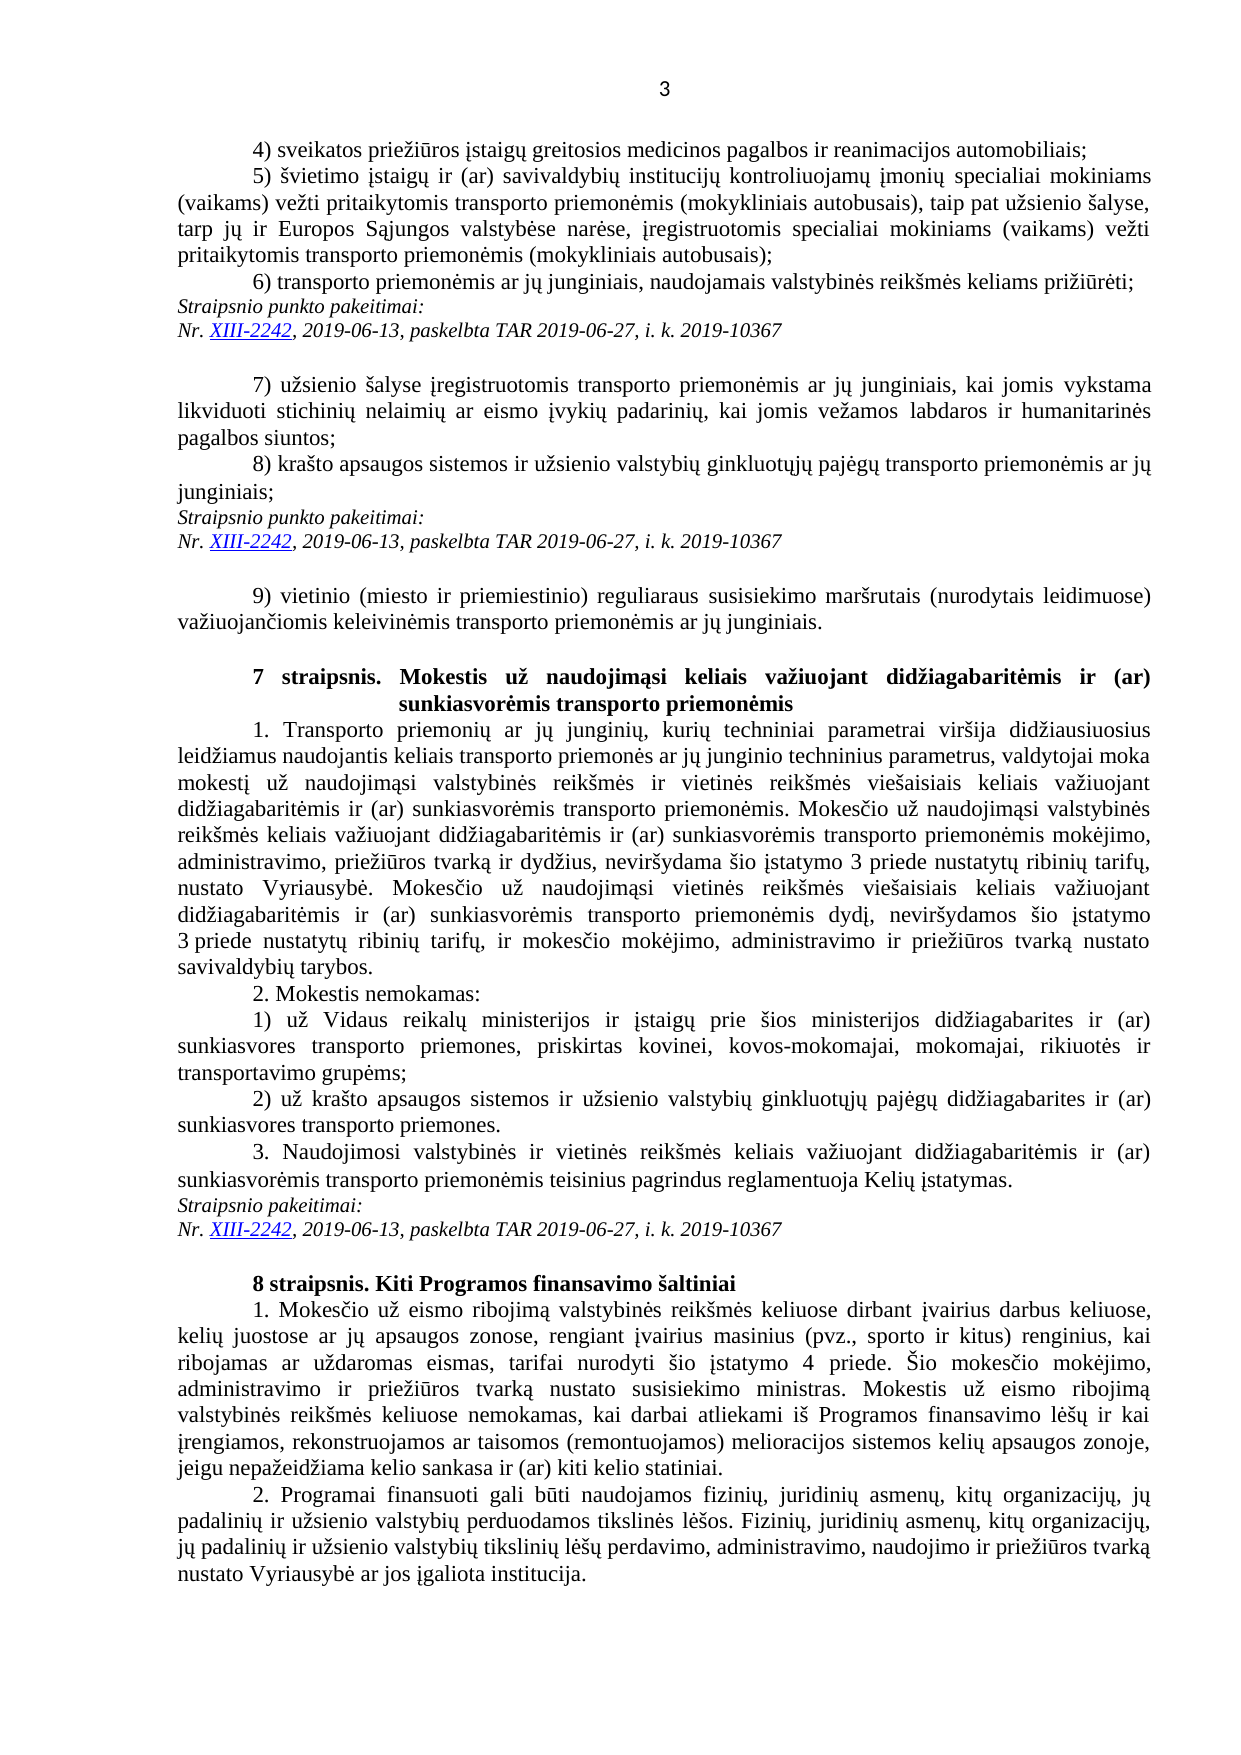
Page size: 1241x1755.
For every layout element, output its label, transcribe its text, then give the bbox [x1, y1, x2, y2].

text 6) transporto priemonėmis ar jų junginiais, naudojamais valstybinės reikšmės keliams prižiūrėti; [177, 268, 1152, 294]
text 7) užsienio šalyse įregistruotomis transporto priemonėmis ar jų junginiais, kai jomis vykstama likviduoti stichinių nelaimių ar eismo įvykių padarinių, kai jomis vežamos labdaros ir humanitarinės pagalbos siuntos; [177, 371, 1152, 450]
text Nr. XIII-2242, 2019-06-13, paskelbta TAR 2019-06-27, i. k. 2019-10367 [177, 318, 1152, 342]
text 2. Programai finansuoti gali būti naudojamos fizinių, juridinių asmenų, kitų organizacijų, jų padalinių ir užsienio valstybių perduodamos tikslinės lėšos. Fizinių, juridinių asmenų, kitų organizacijų, jų padalinių ir užsienio valstybių tikslinių lėšų perdavimo, administravimo, naudojimo ir priežiūros tvarką nustato Vyriausybė ar jos įgaliota institucija. [177, 1481, 1152, 1586]
text 4) sveikatos priežiūros įstaigų greitosios medicinos pagalbos ir reanimacijos automobiliais; [177, 136, 1152, 162]
text 8 straipsnis. Kiti Programos finansavimo šaltiniai [177, 1270, 1152, 1296]
text 2) už krašto apsaugos sistemos ir užsienio valstybių ginkluotųjų pajėgų didžiagabarites ir (ar) sunkiasvores transporto priemones. [177, 1085, 1152, 1138]
text 9) vietinio (miesto ir priemiestinio) reguliaraus susisiekimo maršrutais (nurodytais leidimuose) važiuojančiomis keleivinėmis transporto priemonėmis ar jų junginiais. [177, 582, 1152, 635]
text 1. Transporto priemonių ar jų junginių, kurių techniniai parametrai viršija didžiausiuosius leidžiamus naudojantis keliais transporto priemonės ar jų junginio techninius parametrus, valdytojai moka mokestį už naudojimąsi valstybinės reikšmės ir vietinės reikšmės viešaisiais keliais važiuojant didžiagabaritėmis ir (ar) sunkiasvorėmis transporto priemonėmis. Mokesčio už naudojimąsi valstybinės reikšmės keliais važiuojant didžiagabaritėmis ir (ar) sunkiasvorėmis transporto priemonėmis mokėjimo, administravimo, priežiūros tvarką ir dydžius, neviršydama šio įstatymo 3 priede nustatytų ribinių tarifų, nustato Vyriausybė. Mokesčio už naudojimąsi vietinės reikšmės viešaisiais keliais važiuojant didžiagabaritėmis ir (ar) sunkiasvorėmis transporto priemonėmis dydį, neviršydamos šio įstatymo 3 priede nustatytų ribinių tarifų, ir mokesčio mokėjimo, administravimo ir priežiūros tvarką nustato savivaldybių tarybos. [177, 716, 1152, 980]
text 1) už Vidaus reikalų ministerijos ir įstaigų prie šios ministerijos didžiagabarites ir (ar) sunkiasvores transporto priemones, priskirtas kovinei, kovos-mokomajai, mokomajai, rikiuotės ir transportavimo grupėms; [177, 1006, 1152, 1085]
text Straipsnio pakeitimai: [177, 1193, 1152, 1217]
text 5) švietimo įstaigų ir (ar) savivaldybių institucijų kontroliuojamų įmonių specialiai mokiniams (vaikams) vežti pritaikytomis transporto priemonėmis (mokykliniais autobusais), taip pat užsienio šalyse, tarp jų ir Europos Sąjungos valstybėse narėse, įregistruotomis specialiai mokiniams (vaikams) vežti pritaikytomis transporto priemonėmis (mokykliniais autobusais); [177, 162, 1152, 268]
text 7 straipsnis. Mokestis už naudojimąsi keliais važiuojant didžiagabaritėmis ir (ar) sunkiasvorėmis transporto priemonėmis [252, 663, 1152, 716]
text 1. Mokesčio už eismo ribojimą valstybinės reikšmės keliuose dirbant įvairius darbus keliuose, kelių juostose ar jų apsaugos zonose, rengiant įvairius masinius (pvz., sporto ir kitus) renginius, kai ribojamas ar uždaromas eismas, tarifai nurodyti šio įstatymo 4 priede. Šio mokesčio mokėjimo, administravimo ir priežiūros tvarką nustato susisiekimo ministras. Mokestis už eismo ribojimą valstybinės reikšmės keliuose nemokamas, kai darbai atliekami iš Programos finansavimo lėšų ir kai įrengiamos, rekonstruojamos ar taisomos (remontuojamos) melioracijos sistemos kelių apsaugos zonoje, jeigu nepažeidžiama kelio sankasa ir (ar) kiti kelio statiniai. [177, 1296, 1152, 1481]
text Straipsnio punkto pakeitimai: [177, 505, 1152, 529]
text Straipsnio punkto pakeitimai: [177, 294, 1152, 318]
text 2. Mokestis nemokamas: [177, 980, 1152, 1006]
text Nr. XIII-2242, 2019-06-13, paskelbta TAR 2019-06-27, i. k. 2019-10367 [177, 529, 1152, 553]
text 3. Naudojimosi valstybinės ir vietinės reikšmės keliais važiuojant didžiagabaritėmis ir (ar) sunkiasvorėmis transporto priemonėmis teisinius pagrindus reglamentuoja Kelių įstatymas. [177, 1138, 1152, 1193]
text Nr. XIII-2242, 2019-06-13, paskelbta TAR 2019-06-27, i. k. 2019-10367 [177, 1217, 1152, 1241]
text 8) krašto apsaugos sistemos ir užsienio valstybių ginkluotųjų pajėgų transporto priemonėmis ar jų junginiais; [177, 450, 1152, 505]
